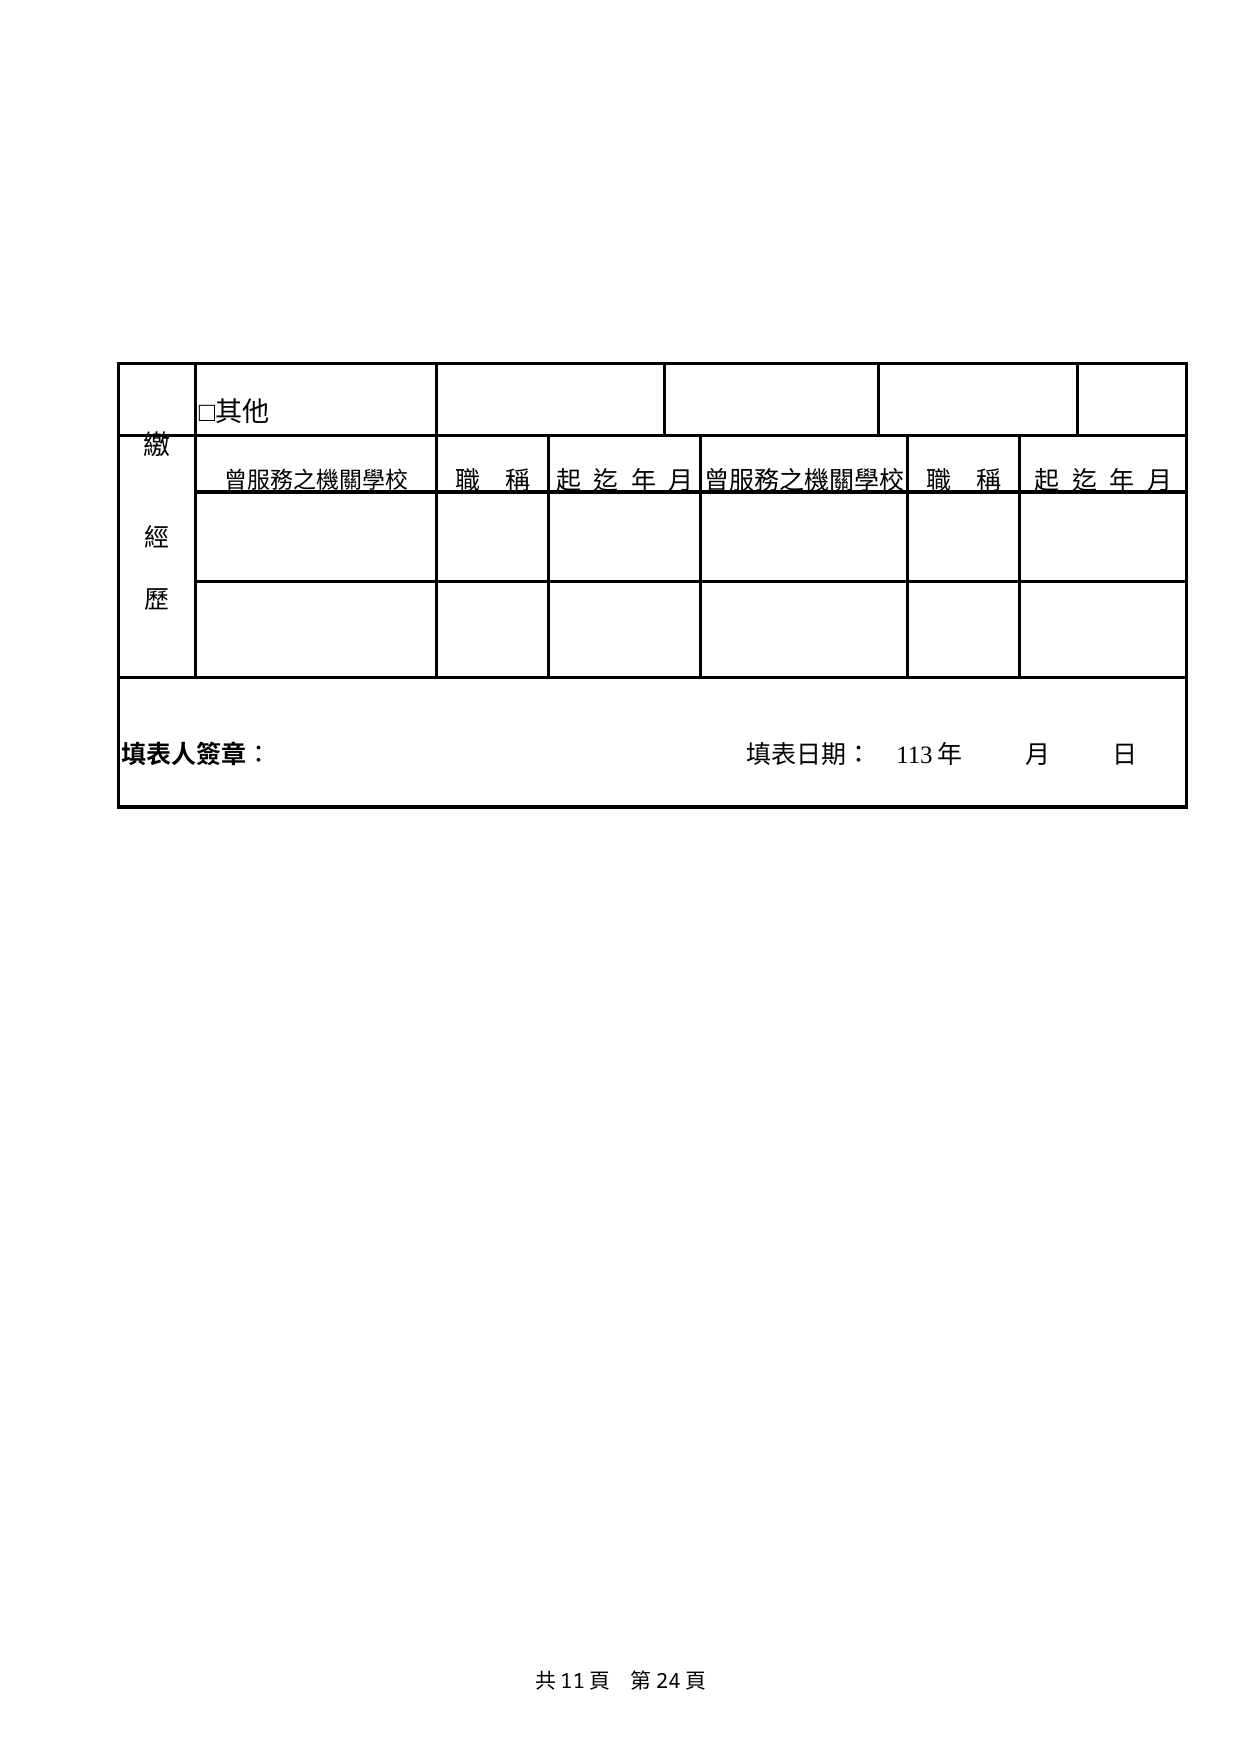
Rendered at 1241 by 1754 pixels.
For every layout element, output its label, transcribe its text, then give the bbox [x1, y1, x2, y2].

table_cell 起 迄 年 月 [1021, 437, 1185, 490]
table_cell [909, 583, 1018, 676]
table_cell [880, 365, 1076, 434]
table_cell [702, 583, 906, 676]
table_cell [550, 583, 699, 676]
table_cell [666, 365, 877, 434]
table_cell [1021, 494, 1185, 580]
table_cell 職 稱 [909, 437, 1018, 490]
table_cell □其他 [197, 365, 435, 434]
table_cell [438, 494, 547, 580]
table_cell 職 稱 [438, 437, 547, 490]
table_cell [909, 494, 1018, 580]
table_cell 曾服務之機關學校 [702, 437, 906, 490]
table_cell 經 歷 [120, 437, 194, 676]
table_cell [197, 583, 435, 676]
table_cell 起 迄 年 月 [550, 437, 699, 490]
table_cell [438, 365, 625, 434]
table_cell 填表人簽章： 填表日期： 113年 月 日 [120, 679, 1185, 805]
table_cell [550, 494, 699, 580]
table_cell 曾服務之機關學校 [197, 437, 435, 490]
table_cell [197, 494, 435, 580]
table_cell [1079, 365, 1185, 434]
table_cell 應 繳 驗 證 件 [120, 365, 194, 434]
table_cell [702, 494, 906, 580]
table_cell [1021, 583, 1185, 676]
table_cell [438, 583, 547, 676]
table_cell [625, 365, 663, 434]
